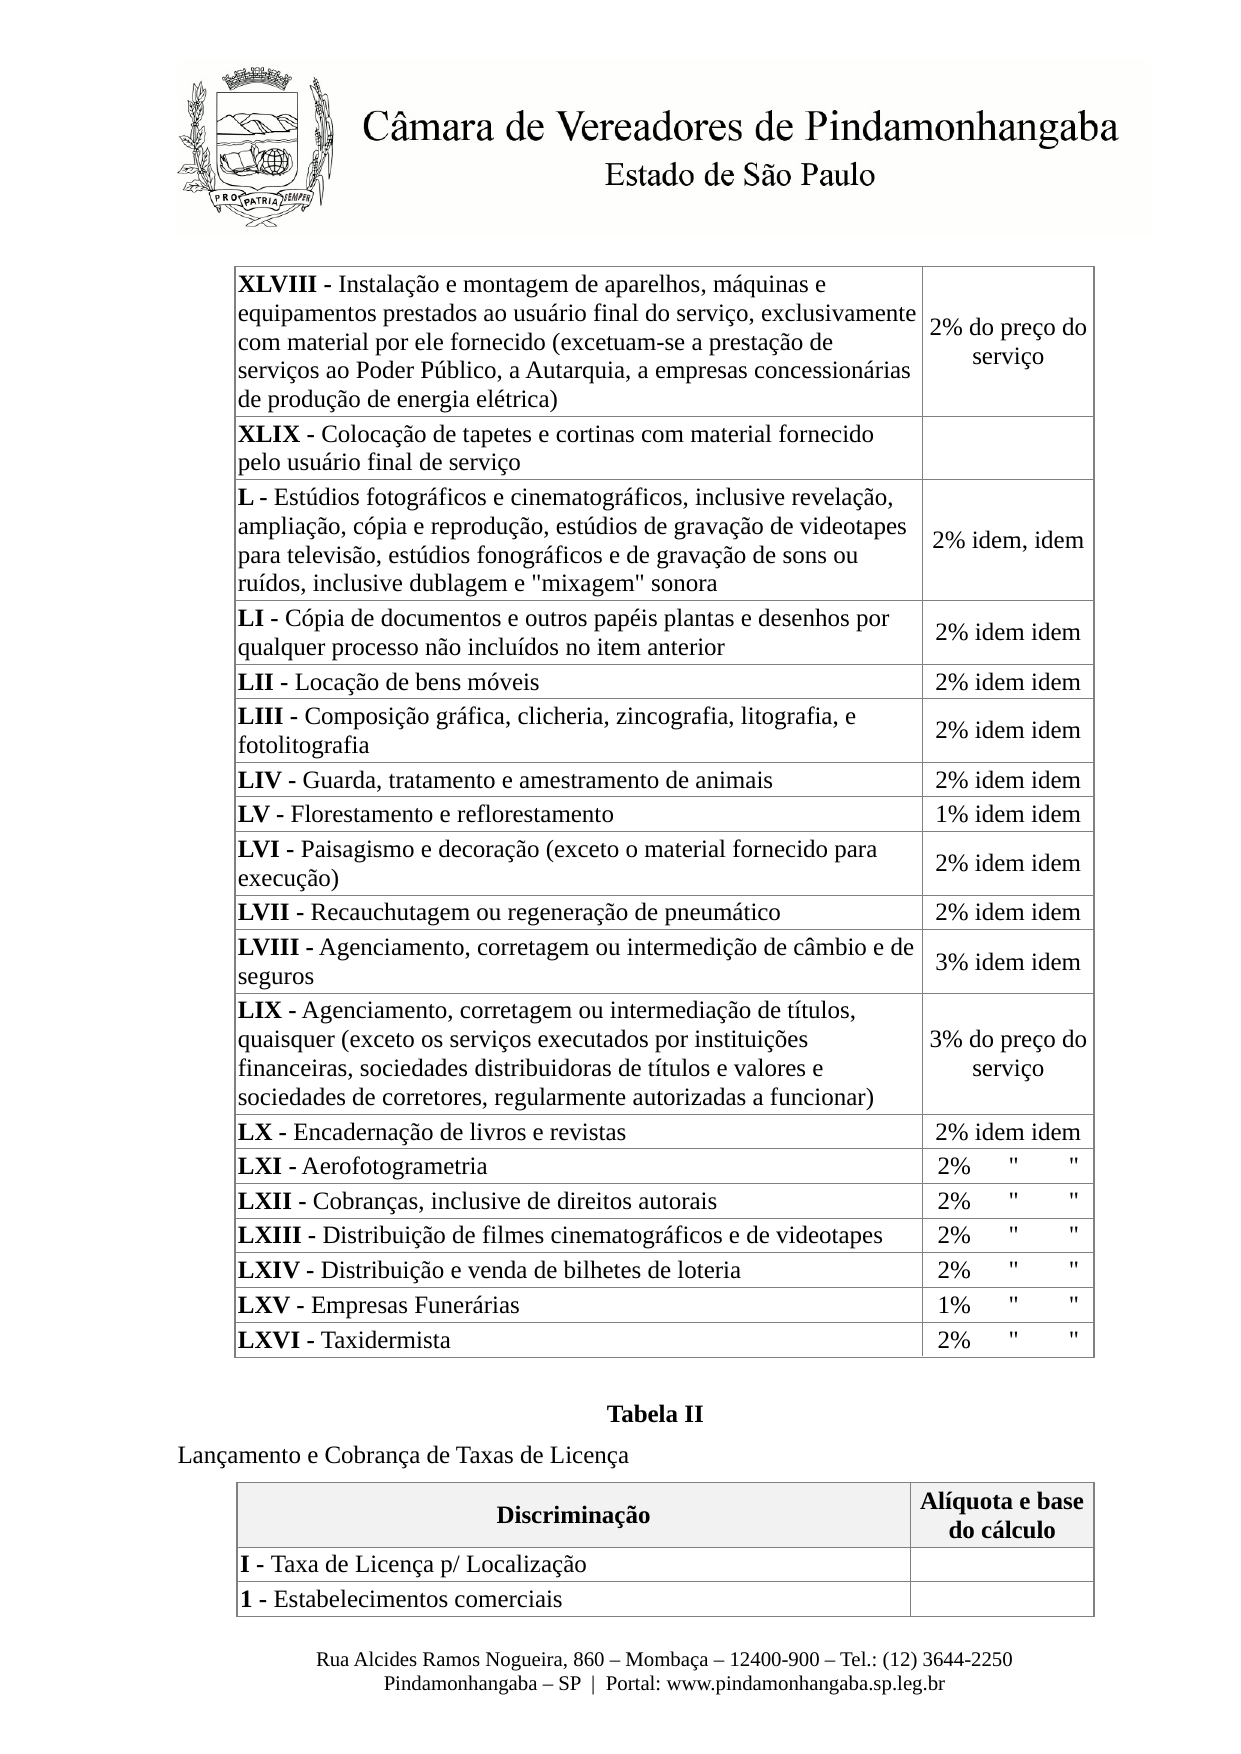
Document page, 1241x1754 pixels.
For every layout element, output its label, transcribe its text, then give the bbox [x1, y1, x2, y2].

table_cell 2% idem idem [923, 896, 1093, 929]
table_cell 2% " " [923, 1184, 1093, 1218]
table_cell LXV - Empresas Funerárias [236, 1288, 922, 1322]
table_cell 2% idem idem [923, 665, 1093, 698]
picture [177, 59, 1152, 236]
table_cell 2% " " [923, 1149, 1093, 1183]
table_cell LIII - Composição gráfica, clicheria, zincografia, litografia, e fotolitografia [236, 699, 922, 762]
table_cell [911, 1582, 1093, 1616]
table_cell 2% idem, idem [923, 480, 1093, 600]
table_cell [923, 417, 1093, 479]
table_cell 1 - Estabelecimentos comerciais [238, 1582, 910, 1616]
table_cell 2% idem idem [923, 832, 1093, 894]
table_cell 2% idem idem [923, 1115, 1093, 1148]
table_cell LXIV - Distribuição e venda de bilhetes de loteria [236, 1253, 922, 1287]
table_cell LII - Locação de bens móveis [236, 665, 922, 698]
table_cell LVI - Paisagismo e decoração (exceto o material fornecido para execução) [236, 832, 922, 894]
table_cell 2% " " [923, 1323, 1093, 1356]
table_cell LI - Cópia de documentos e outros papéis plantas e desenhos por qualquer processo não incluídos no item anterior [236, 601, 922, 663]
table_cell 2% idem idem [923, 699, 1093, 762]
table_cell 2% " " [923, 1253, 1093, 1287]
table_cell 1% idem idem [923, 797, 1093, 831]
table_cell LX - Encadernação de livros e revistas [236, 1115, 922, 1148]
table_cell LIV - Guarda, tratamento e amestramento de animais [236, 763, 922, 796]
table_cell XLIX - Colocação de tapetes e cortinas com material fornecido pelo usuário final de serviço [236, 417, 922, 479]
table_cell LXI - Aerofotogrametria [236, 1149, 922, 1183]
table_cell LVII - Recauchutagem ou regeneração de pneumático [236, 896, 922, 929]
table_cell LXIII - Distribuição de filmes cinematográficos e de videotapes [236, 1219, 922, 1252]
table_cell 2% idem idem [923, 601, 1093, 663]
table_cell LXVI - Taxidermista [236, 1323, 922, 1356]
text Lançamento e Cobrança de Taxas de Licença [177, 1440, 1152, 1469]
table_cell LVIII - Agenciamento, corretagem ou intermedição de câmbio e de seguros [236, 930, 922, 993]
table_cell XLVIII - Instalação e montagem de aparelhos, máquinas e equipamentos prestados ao usuário final do serviço, exclusivamente com material por ele fornecido (excetuam-se a prestação de serviços ao Poder Público, a Autarquia, a empresas concessionárias de produção de energia elétrica) [236, 267, 922, 416]
table_cell 1% " " [923, 1288, 1093, 1322]
table_cell 2% idem idem [923, 763, 1093, 796]
table_cell 2% do preço do serviço [923, 267, 1093, 416]
table_header Discriminação [238, 1483, 910, 1547]
table_cell L - Estúdios fotográficos e cinematográficos, inclusive revelação, ampliação, cópia e reprodução, estúdios de gravação de videotapes para televisão, estúdios fonográficos e de gravação de sons ou ruídos, inclusive dublagem e "mixagem" sonora [236, 480, 922, 600]
table_header Alíquota e base do cálculo [911, 1483, 1093, 1547]
table_cell LV - Florestamento e reflorestamento [236, 797, 922, 831]
table_cell LXII - Cobranças, inclusive de direitos autorais [236, 1184, 922, 1218]
table_cell [911, 1548, 1093, 1581]
table_cell 3% do preço do serviço [923, 994, 1093, 1113]
table_cell I - Taxa de Licença p/ Localização [238, 1548, 910, 1581]
table_cell 3% idem idem [923, 930, 1093, 993]
text Tabela II [177, 1399, 1152, 1428]
table_cell LIX - Agenciamento, corretagem ou intermediação de títulos, quaisquer (exceto os serviços executados por instituições financeiras, sociedades distribuidoras de títulos e valores e sociedades de corretores, regularmente autorizadas a funcionar) [236, 994, 922, 1113]
table_cell 2% " " [923, 1219, 1093, 1252]
